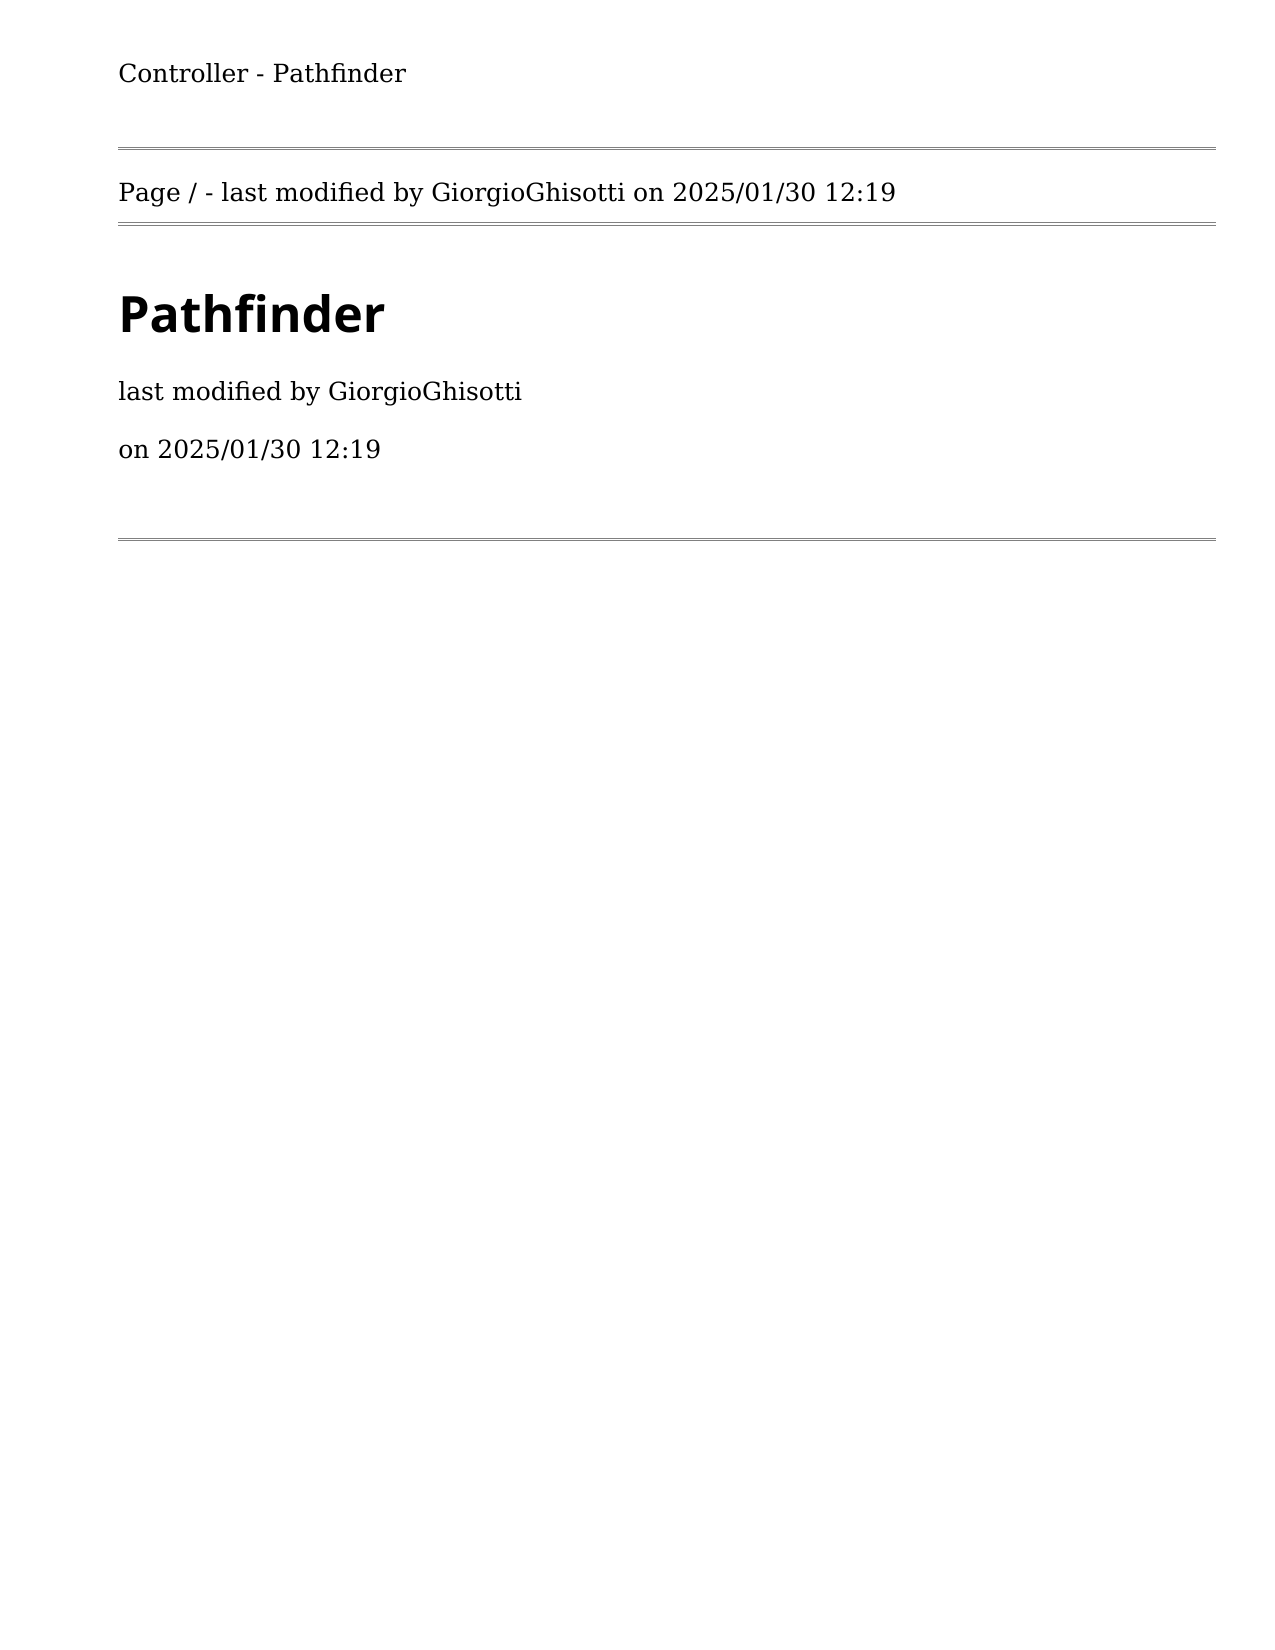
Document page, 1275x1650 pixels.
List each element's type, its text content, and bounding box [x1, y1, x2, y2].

text last modified by GiorgioGhisotti [118, 377, 1216, 406]
text Page / - last modified by GiorgioGhisotti on 2025/01/30 12:19 [118, 179, 1216, 208]
text Controller - Pathfinder [118, 59, 1216, 88]
text on 2025/01/30 12:19 [118, 435, 1216, 464]
subtitle Pathfinder [118, 279, 1216, 347]
